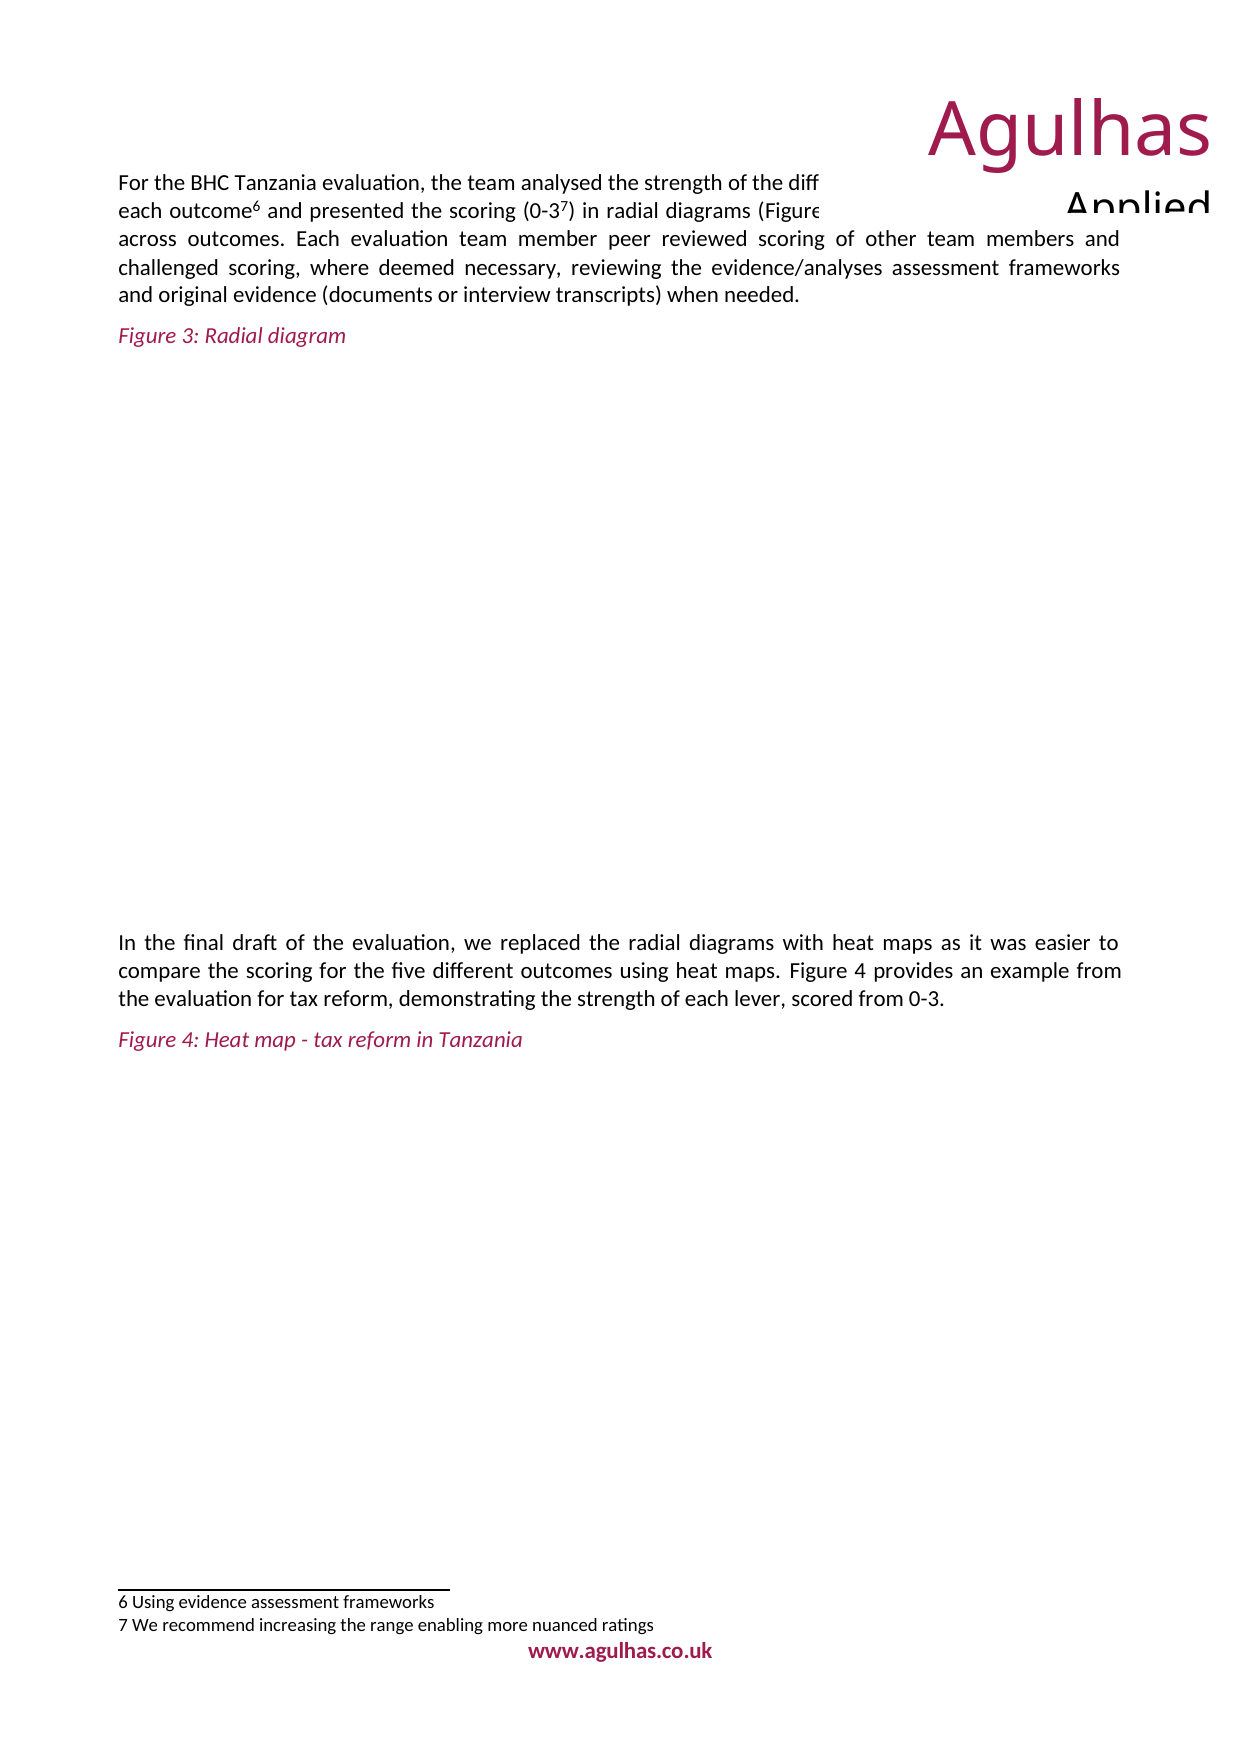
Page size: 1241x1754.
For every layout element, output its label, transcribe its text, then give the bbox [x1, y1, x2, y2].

text Figure 3: Radial diagram [118, 321, 1122, 349]
text For the BHC Tanzania evaluation, the team analysed the strength of the different levers and instruments for each outcome and presented the scoring (0-3) in radial diagrams (Figure 3) which aid visual comparison across outcomes. Each evaluation team member peer reviewed scoring of other team members and challenged scoring, where deemed necessary, reviewing the evidence/analyses assessment frameworks and original evidence (documents or interview transcripts) when needed. [118, 168, 1122, 309]
text Figure 4: Heat map - tax reform in Tanzania [118, 1025, 1122, 1053]
text In the final draft of the evaluation, we replaced the radial diagrams with heat maps as it was easier to compare the scoring for the five different outcomes using heat maps. Figure 4 provides an example from the evaluation for tax reform, demonstrating the strength of each lever, scored from 0-3. [118, 928, 1122, 1012]
text We recommend increasing the range enabling more nuanced ratings [118, 1613, 1122, 1636]
text Using evidence assessment frameworks [118, 1590, 1122, 1613]
